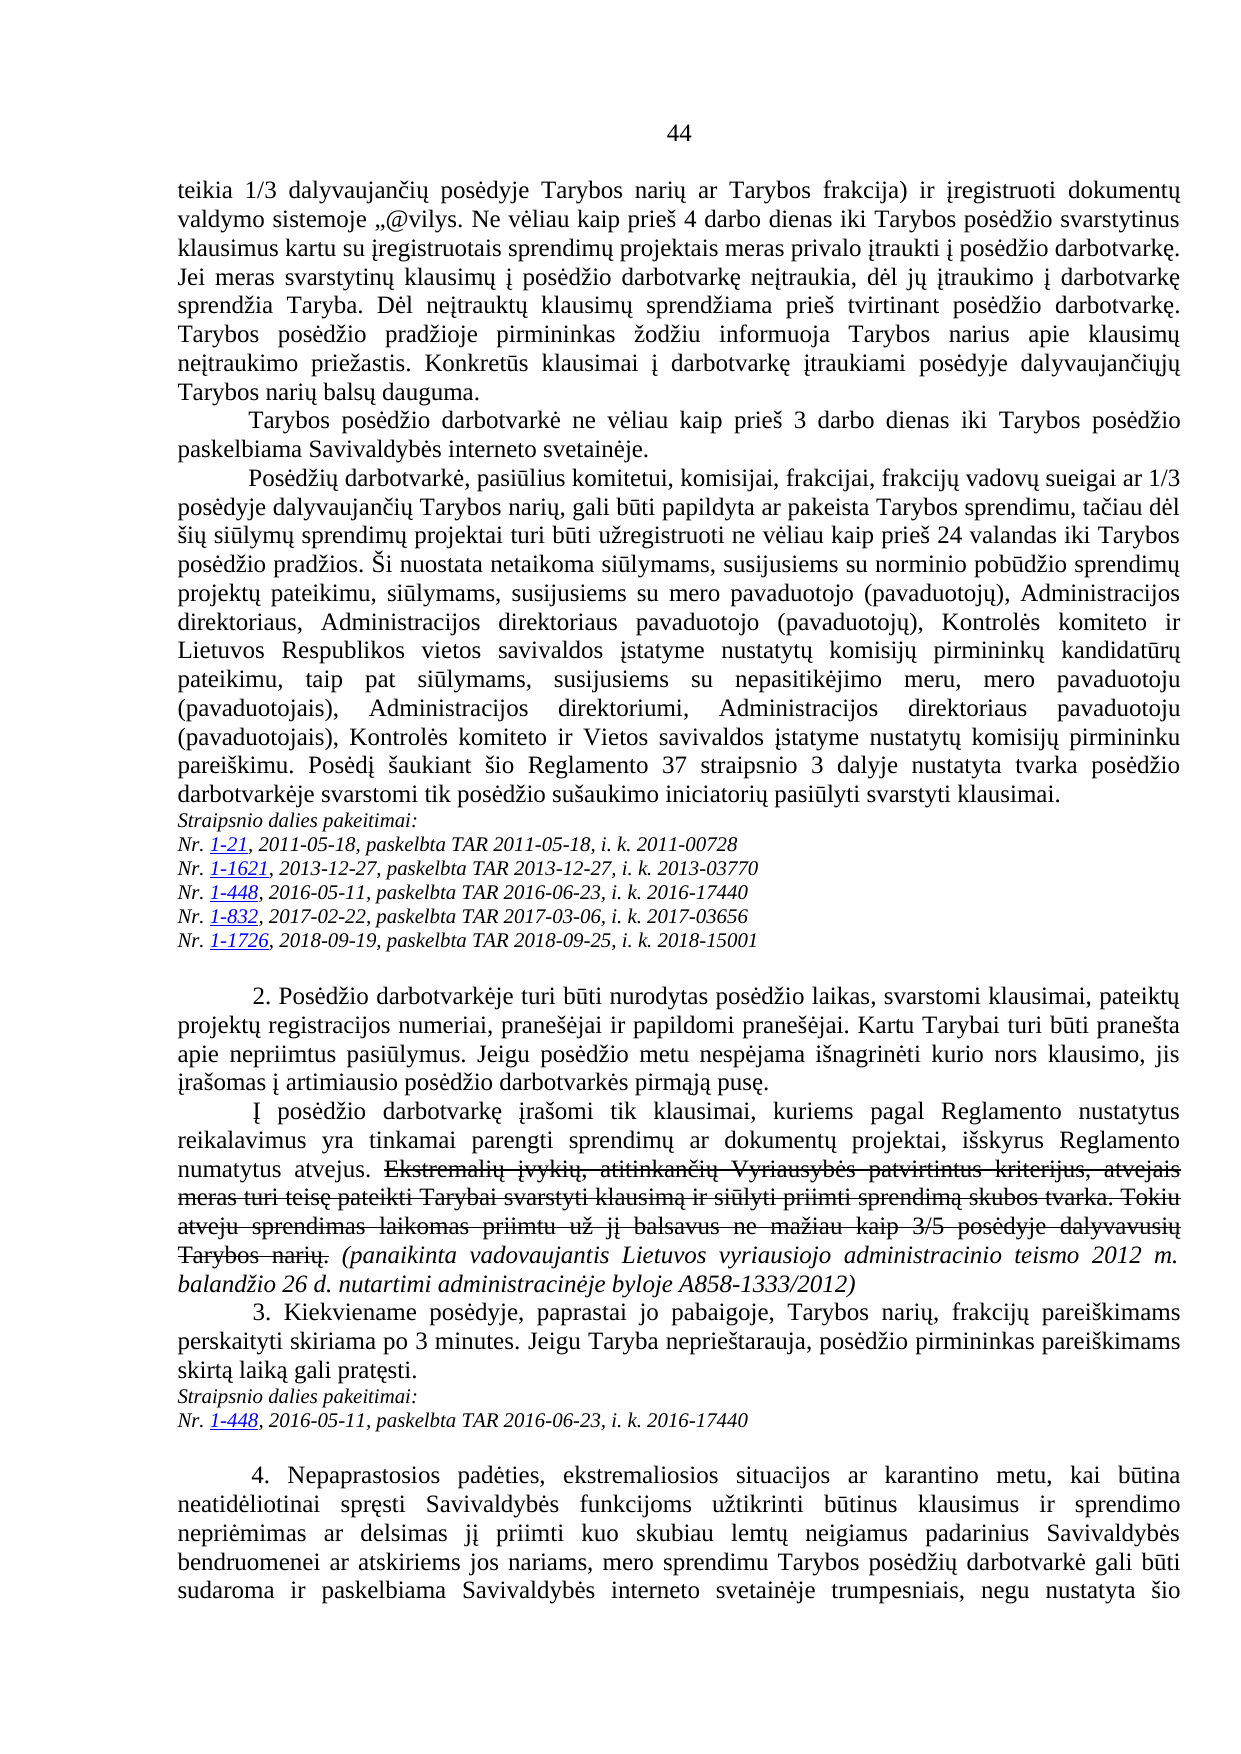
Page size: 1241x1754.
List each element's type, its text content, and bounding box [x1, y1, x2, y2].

text Nr. 1-448, 2016-05-11, paskelbta TAR 2016-06-23, i. k. 2016-17440 [177, 880, 1181, 904]
text Tarybos posėdžio darbotvarkė ne vėliau kaip prieš 3 darbo dienas iki Tarybos posėdžio paskelbiama Savivaldybės interneto svetainėje. [177, 406, 1181, 463]
text Į posėdžio darbotvarkę įrašomi tik klausimai, kuriems pagal Reglamento nustatytus reikalavimus yra tinkamai parengti sprendimų ar dokumentų projektai, išskyrus Reglamento numatytus atvejus. Ekstremalių įvykių, atitinkančių Vyriausybės patvirtintus kriterijus, atvejais meras turi teisę pateikti Tarybai svarstyti klausimą ir siūlyti priimti sprendimą skubos tvarka. Tokiu atveju sprendimas laikomas priimtu už jį balsavus ne mažiau kaip 3/5 posėdyje dalyvavusių Tarybos narių. (panaikinta vadovaujantis Lietuvos vyriausiojo administracinio teismo 2012 m. balandžio 26 d. nutartimi administracinėje byloje A858-1333/2012) [177, 1199, 1181, 1227]
text 3. Kiekviename posėdyje, paprastai jo pabaigoje, Tarybos narių, frakcijų pareiškimams perskaityti skiriama po 3 minutes. Jeigu Taryba neprieštarauja, posėdžio pirmininkas pareiškimams skirtą laiką gali pratęsti. [177, 1297, 1181, 1384]
text 2. Posėdžio darbotvarkėje turi būti nurodytas posėdžio laikas, svarstomi klausimai, pateiktų projektų registracijos numeriai, pranešėjai ir papildomi pranešėjai. Kartu Tarybai turi būti pranešta apie nepriimtus pasiūlymus. Jeigu posėdžio metu nespėjama išnagrinėti kurio nors klausimo, jis įrašomas į artimiausio posėdžio darbotvarkės pirmąją pusę. [177, 981, 1181, 1096]
text Straipsnio dalies pakeitimai: [177, 808, 1181, 832]
text teikia 1/3 dalyvaujančių posėdyje Tarybos narių ar Tarybos frakcija) ir įregistruoti dokumentų valdymo sistemoje „@vilys. Ne vėliau kaip prieš 4 darbo dienas iki Tarybos posėdžio svarstytinus klausimus kartu su įregistruotais sprendimų projektais meras privalo įtraukti į posėdžio darbotvarkę. Jei meras svarstytinų klausimų į posėdžio darbotvarkę neįtraukia, dėl jų įtraukimo į darbotvarkę sprendžia Taryba. Dėl neįtrauktų klausimų sprendžiama prieš tvirtinant posėdžio darbotvarkę. Tarybos posėdžio pradžioje pirmininkas žodžiu informuoja Tarybos narius apie klausimų neįtraukimo priežastis. Konkretūs klausimai į darbotvarkę įtraukiami posėdyje dalyvaujančiųjų Tarybos narių balsų dauguma. [177, 176, 1181, 406]
text Nr. 1-832, 2017-02-22, paskelbta TAR 2017-03-06, i. k. 2017-03656 [177, 904, 1181, 928]
text Posėdžių darbotvarkė, pasiūlius komitetui, komisijai, frakcijai, frakcijų vadovų sueigai ar 1/3 posėdyje dalyvaujančių Tarybos narių, gali būti papildyta ar pakeista Tarybos sprendimu, tačiau dėl šių siūlymų sprendimų projektai turi būti užregistruoti ne vėliau kaip prieš 24 valandas iki Tarybos posėdžio pradžios. Ši nuostata netaikoma siūlymams, susijusiems su norminio pobūdžio sprendimų projektų pateikimu, siūlymams, susijusiems su mero pavaduotojo (pavaduotojų), Administracijos direktoriaus, Administracijos direktoriaus pavaduotojo (pavaduotojų), Kontrolės komiteto ir Lietuvos Respublikos vietos savivaldos įstatyme nustatytų komisijų pirmininkų kandidatūrų pateikimu, taip pat siūlymams, susijusiems su nepasitikėjimo meru, mero pavaduotoju (pavaduotojais), Administracijos direktoriumi, Administracijos direktoriaus pavaduotoju (pavaduotojais), Kontrolės komiteto ir Vietos savivaldos įstatyme nustatytų komisijų pirmininku pareiškimu. Posėdį šaukiant šio Reglamento 37 straipsnio 3 dalyje nustatyta tvarka posėdžio darbotvarkėje svarstomi tik posėdžio sušaukimo iniciatorių pasiūlyti svarstyti klausimai. [177, 463, 1181, 808]
text Nr. 1-1621, 2013-12-27, paskelbta TAR 2013-12-27, i. k. 2013-03770 [177, 856, 1181, 880]
text Į posėdžio darbotvarkę įrašomi tik klausimai, kuriems pagal Reglamento nustatytus reikalavimus yra tinkamai parengti sprendimų ar dokumentų projektai, išskyrus Reglamento numatytus atvejus. Ekstremalių įvykių, atitinkančių Vyriausybės patvirtintus kriterijus, atvejais meras turi teisę pateikti Tarybai svarstyti klausimą ir siūlyti priimti sprendimą skubos tvarka. Tokiu atveju sprendimas laikomas priimtu už jį balsavus ne mažiau kaip 3/5 posėdyje dalyvavusių Tarybos narių. (panaikinta vadovaujantis Lietuvos vyriausiojo administracinio teismo 2012 m. balandžio 26 d. nutartimi administracinėje byloje A858-1333/2012) [177, 1228, 1181, 1297]
text Nr. 1-1726, 2018-09-19, paskelbta TAR 2018-09-25, i. k. 2018-15001 [177, 928, 1181, 952]
text 4. Nepaprastosios padėties, ekstremaliosios situacijos ar karantino metu, kai būtina neatidėliotinai spręsti Savivaldybės funkcijoms užtikrinti būtinus klausimus ir sprendimo nepriėmimas ar delsimas jį priimti kuo skubiau lemtų neigiamus padarinius Savivaldybės bendruomenei ar atskiriems jos nariams, mero sprendimu Tarybos posėdžių darbotvarkė gali būti sudaroma ir paskelbiama Savivaldybės interneto svetainėje trumpesniais, negu nustatyta šio [177, 1461, 1181, 1604]
text Straipsnio dalies pakeitimai: [177, 1384, 1181, 1408]
text Nr. 1-448, 2016-05-11, paskelbta TAR 2016-06-23, i. k. 2016-17440 [177, 1408, 1181, 1432]
text Į posėdžio darbotvarkę įrašomi tik klausimai, kuriems pagal Reglamento nustatytus reikalavimus yra tinkamai parengti sprendimų ar dokumentų projektai, išskyrus Reglamento numatytus atvejus. Ekstremalių įvykių, atitinkančių Vyriausybės patvirtintus kriterijus, atvejais meras turi teisę pateikti Tarybai svarstyti klausimą ir siūlyti priimti sprendimą skubos tvarka. Tokiu atveju sprendimas laikomas priimtu už jį balsavus ne mažiau kaip 3/5 posėdyje dalyvavusių Tarybos narių. (panaikinta vadovaujantis Lietuvos vyriausiojo administracinio teismo 2012 m. balandžio 26 d. nutartimi administracinėje byloje A858-1333/2012) [177, 1096, 1181, 1198]
text Nr. 1-21, 2011-05-18, paskelbta TAR 2011-05-18, i. k. 2011-00728 [177, 832, 1181, 856]
